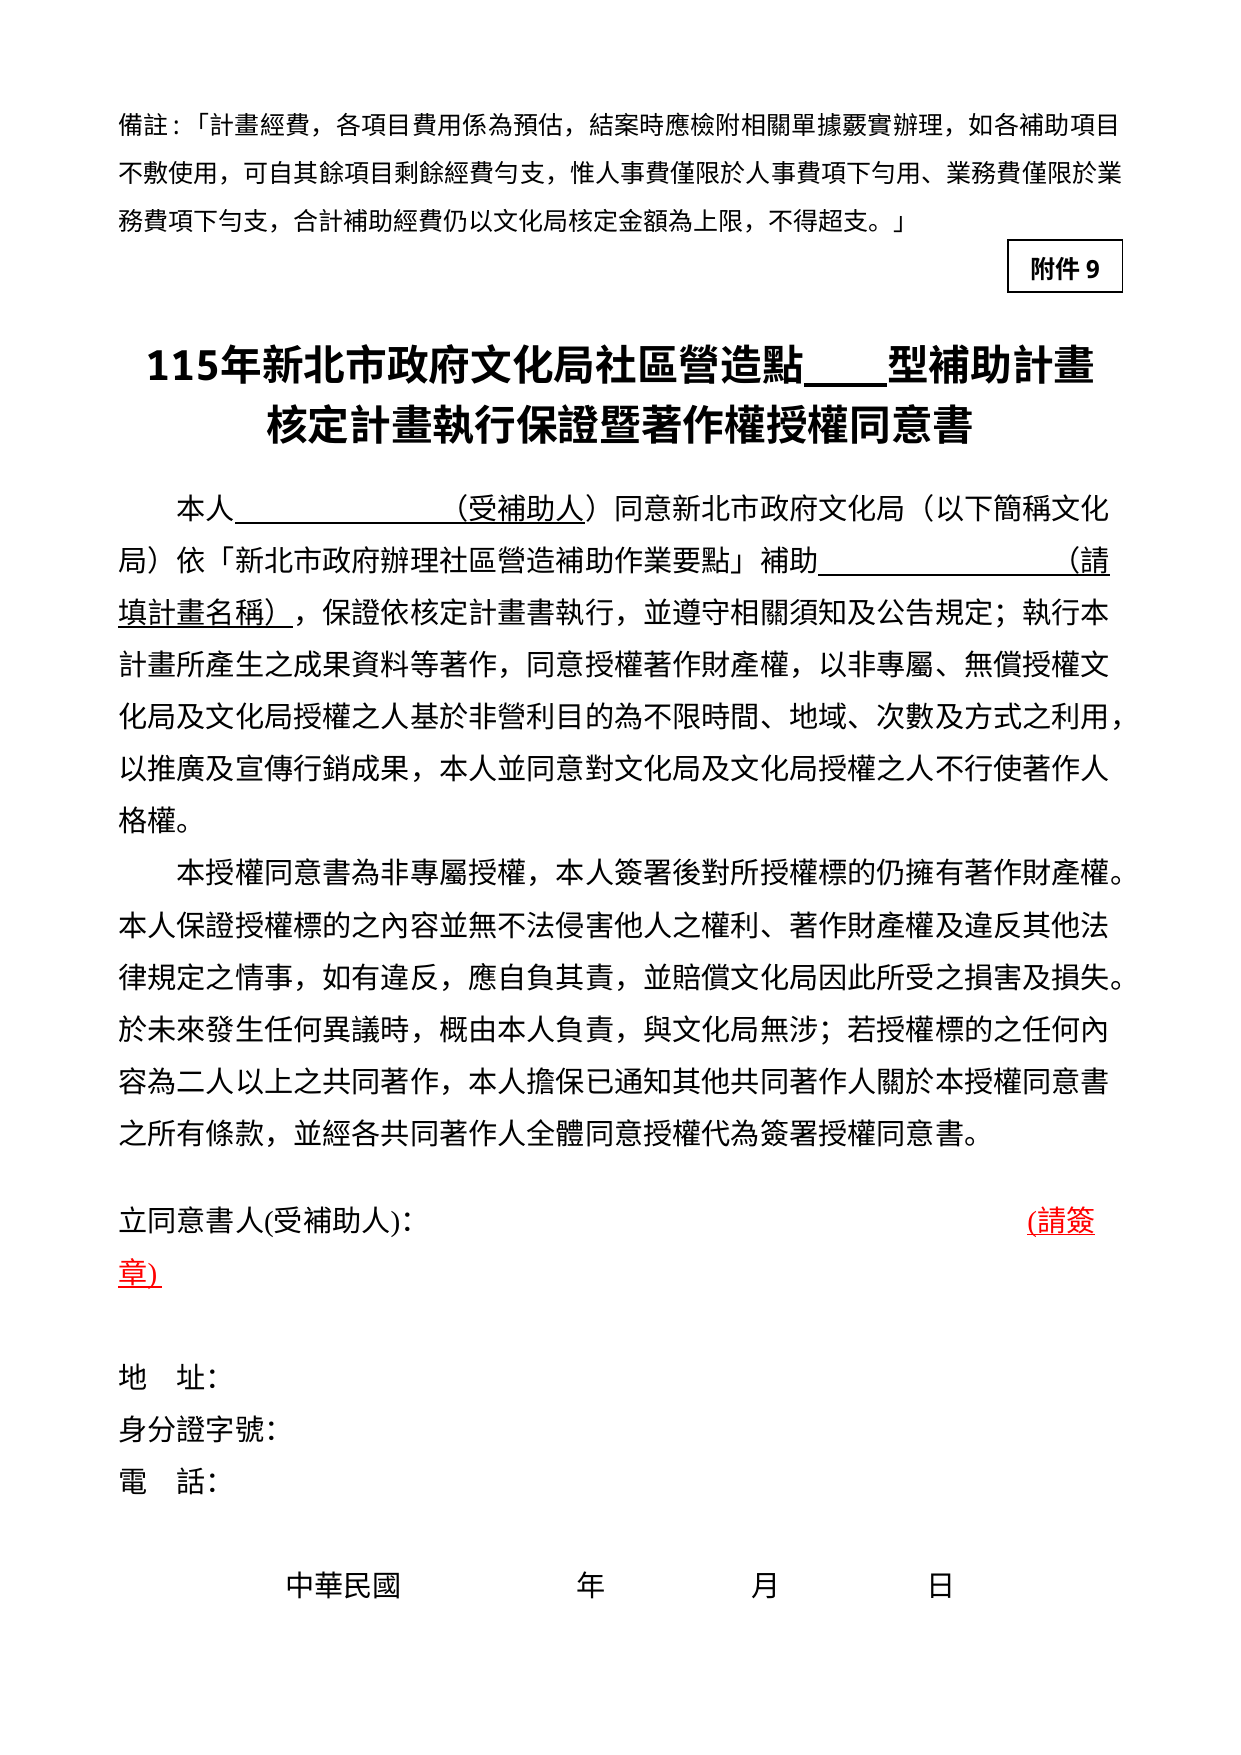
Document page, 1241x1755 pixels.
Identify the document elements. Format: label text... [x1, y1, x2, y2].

text 115年新北市政府文化局社區營造點 型補助計畫 [118, 332, 1122, 392]
text 附件9 [1017, 249, 1113, 282]
text 本人 （受補助人）同意新北市政府文化局（以下簡稱文化局）依「新北市政府辦理社區營造補助作業要點」補助 （請填計畫名稱），保證依核定計畫書執行，並遵守相關須知及公告規定；執行本計畫所產生之成果資料等著作，同意授權著作財產權，以非專屬、無償授權文化局及文化局授權之人基於非營利目的為不限時間、地域、次數及方式之利用，以推廣及宣傳行銷成果，本人並同意對文化局及文化局授權之人不行使著作人格權。 [118, 478, 1122, 842]
text 身分證字號： [118, 1398, 1122, 1451]
text 立同意書人(受補助人)： (請簽章) [118, 1190, 1122, 1294]
text 地 址： [118, 1346, 1122, 1398]
text 電 話： [118, 1451, 1122, 1503]
text 備註:「計畫經費，各項目費用係為預估，結案時應檢附相關單據覈實辦理，如各補助項目不敷使用，可自其餘項目剩餘經費勻支，惟人事費僅限於人事費項下勻用、業務費僅限於業務費項下勻支，合計補助經費仍以文化局核定金額為上限，不得超支。」 [118, 96, 1122, 239]
text 核定計畫執行保證暨著作權授權同意書 [118, 392, 1122, 453]
text 本授權同意書為非專屬授權，本人簽署後對所授權標的仍擁有著作財產權。本人保證授權標的之內容並無不法侵害他人之權利、著作財產權及違反其他法律規定之情事，如有違反，應自負其責，並賠償文化局因此所受之損害及損失。於未來發生任何異議時，概由本人負責，與文化局無涉；若授權標的之任何內容為二人以上之共同著作，本人擔保已通知其他共同著作人關於本授權同意書之所有條款，並經各共同著作人全體同意授權代為簽署授權同意書。 [118, 842, 1122, 1155]
text 中華民國 年 月 日 [118, 1555, 1122, 1607]
